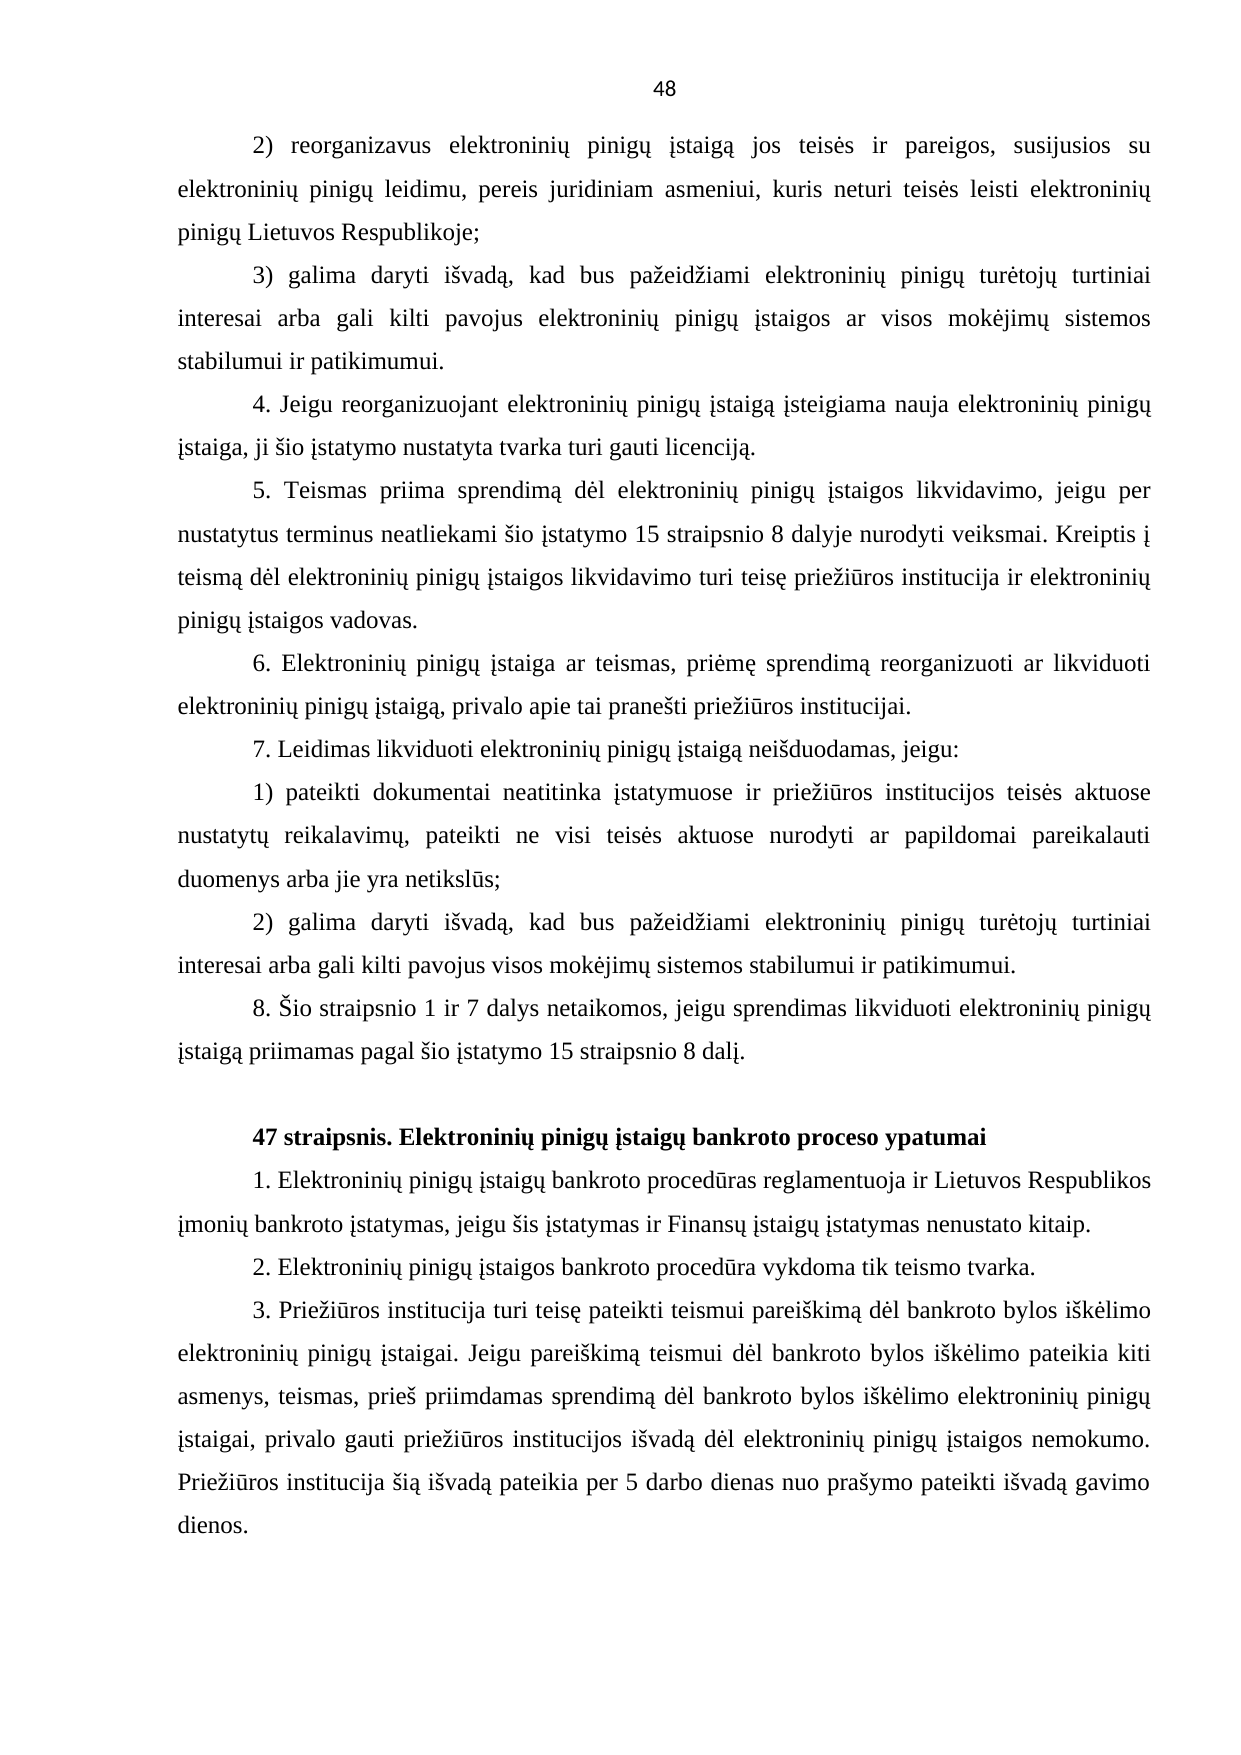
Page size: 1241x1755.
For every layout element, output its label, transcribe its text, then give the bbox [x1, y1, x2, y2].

text 2. Elektroninių pinigų įstaigos bankroto procedūra vykdoma tik teismo tvarka. [177, 1252, 1152, 1281]
text 4. Jeigu reorganizuojant elektroninių pinigų įstaigą įsteigiama nauja elektroninių pinigų įstaiga, ji šio įstatymo nustatyta tvarka turi gauti licenciją. [177, 389, 1152, 461]
text 47 straipsnis. Elektroninių pinigų įstaigų bankroto proceso ypatumai [177, 1122, 1152, 1151]
text 2) reorganizavus elektroninių pinigų įstaigą jos teisės ir pareigos, susijusios su elektroninių pinigų leidimu, pereis juridiniam asmeniui, kuris neturi teisės leisti elektroninių pinigų Lietuvos Respublikoje; [177, 131, 1152, 246]
text 2) galima daryti išvadą, kad bus pažeidžiami elektroninių pinigų turėtojų turtiniai interesai arba gali kilti pavojus visos mokėjimų sistemos stabilumui ir patikimumui. [177, 907, 1152, 979]
text 7. Leidimas likviduoti elektroninių pinigų įstaigą neišduodamas, jeigu: [177, 734, 1152, 763]
text 1. Elektroninių pinigų įstaigų bankroto procedūras reglamentuoja ir Lietuvos Respublikos įmonių bankroto įstatymas, jeigu šis įstatymas ir Finansų įstaigų įstatymas nenustato kitaip. [177, 1166, 1152, 1237]
text 8. Šio straipsnio 1 ir 7 dalys netaikomos, jeigu sprendimas likviduoti elektroninių pinigų įstaigą priimamas pagal šio įstatymo 15 straipsnio 8 dalį. [177, 993, 1152, 1065]
text 6. Elektroninių pinigų įstaiga ar teismas, priėmę sprendimą reorganizuoti ar likviduoti elektroninių pinigų įstaigą, privalo apie tai pranešti priežiūros institucijai. [177, 648, 1152, 720]
text 3) galima daryti išvadą, kad bus pažeidžiami elektroninių pinigų turėtojų turtiniai interesai arba gali kilti pavojus elektroninių pinigų įstaigos ar visos mokėjimų sistemos stabilumui ir patikimumui. [177, 260, 1152, 375]
text 1) pateikti dokumentai neatitinka įstatymuose ir priežiūros institucijos teisės aktuose nustatytų reikalavimų, pateikti ne visi teisės aktuose nurodyti ar papildomai pareikalauti duomenys arba jie yra netikslūs; [177, 777, 1152, 892]
text 5. Teismas priima sprendimą dėl elektroninių pinigų įstaigos likvidavimo, jeigu per nustatytus terminus neatliekami šio įstatymo 15 straipsnio 8 dalyje nurodyti veiksmai. Kreiptis į teismą dėl elektroninių pinigų įstaigos likvidavimo turi teisę priežiūros institucija ir elektroninių pinigų įstaigos vadovas. [177, 476, 1152, 634]
text 3. Priežiūros institucija turi teisę pateikti teismui pareiškimą dėl bankroto bylos iškėlimo elektroninių pinigų įstaigai. Jeigu pareiškimą teismui dėl bankroto bylos iškėlimo pateikia kiti asmenys, teismas, prieš priimdamas sprendimą dėl bankroto bylos iškėlimo elektroninių pinigų įstaigai, privalo gauti priežiūros institucijos išvadą dėl elektroninių pinigų įstaigos nemokumo. Priežiūros institucija šią išvadą pateikia per 5 darbo dienas nuo prašymo pateikti išvadą gavimo dienos. [177, 1295, 1152, 1539]
